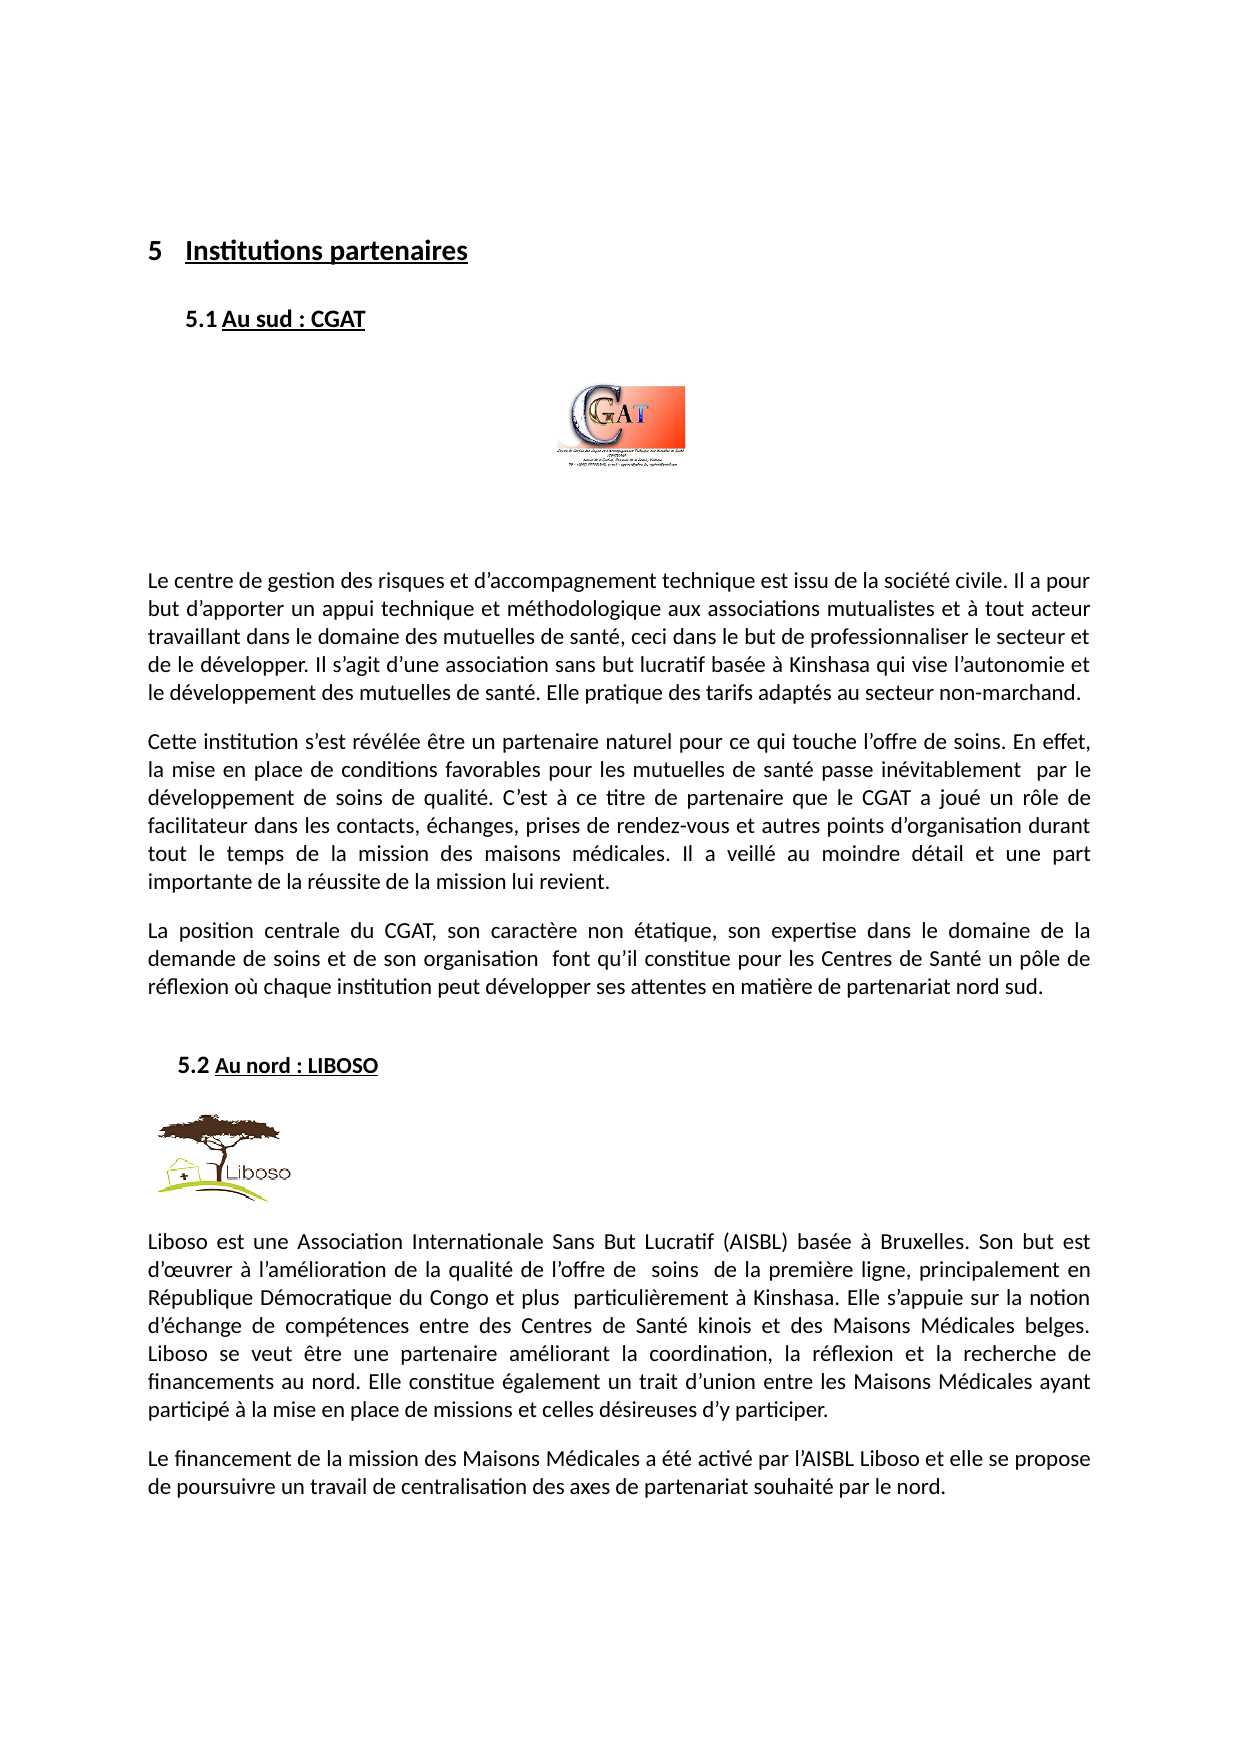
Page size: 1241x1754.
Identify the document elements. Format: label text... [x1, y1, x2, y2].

picture [147, 1107, 297, 1207]
text Liboso est une Association Internationale Sans But Lucratif (AISBL) basée à Bruxelles. Son but est d’œuvrer à l’amélioration de la qualité de l’offre de soins de la première ligne, principalement en République Démocratique du Congo et plus particulièrement à Kinshasa. Elle s’appuie sur la notion d’échange de compétences entre des Centres de Santé kinois et des Maisons Médicales belges. Liboso se veut être une partenaire améliorant la coordination, la réflexion et la recherche de financements au nord. Elle constitue également un trait d’union entre les Maisons Médicales ayant participé à la mise en place de missions et celles désireuses d’y participer. [148, 1227, 1092, 1423]
text Le centre de gestion des risques et d’accompagnement technique est issu de la société civile. Il a pour but d’apporter un appui technique et méthodologique aux associations mutualistes et à tout acteur travaillant dans le domaine des mutuelles de santé, ceci dans le but de professionnaliser le secteur et de le développer. Il s’agit d’une association sans but lucratif basée à Kinshasa qui vise l’autonomie et le développement des mutuelles de santé. Elle pratique des tarifs adaptés au secteur non-marchand. [148, 566, 1092, 706]
list Institutions partenaires [148, 232, 1092, 267]
picture [555, 382, 686, 469]
text La position centrale du CGAT, son caractère non étatique, son expertise dans le domaine de la demande de soins et de son organisation font qu’il constitue pour les Centres de Santé un pôle de réflexion où chaque institution peut développer ses attentes en matière de partenariat nord sud. [148, 916, 1092, 1000]
text Cette institution s’est révélée être un partenaire naturel pour ce qui touche l’offre de soins. En effet, la mise en place de conditions favorables pour les mutuelles de santé passe inévitablement par le développement de soins de qualité. C’est à ce titre de partenaire que le CGAT a joué un rôle de facilitateur dans les contacts, échanges, prises de rendez-vous et autres points d’organisation durant tout le temps de la mission des maisons médicales. Il a veillé au moindre détail et une part importante de la réussite de la mission lui revient. [148, 727, 1092, 895]
text Le financement de la mission des Maisons Médicales a été activé par l’AISBL Liboso et elle se propose de poursuivre un travail de centralisation des axes de partenariat souhaité par le nord. [148, 1444, 1092, 1500]
list Au sud : CGAT [185, 303, 1092, 333]
list Au nord : LIBOSO [177, 1049, 1092, 1079]
